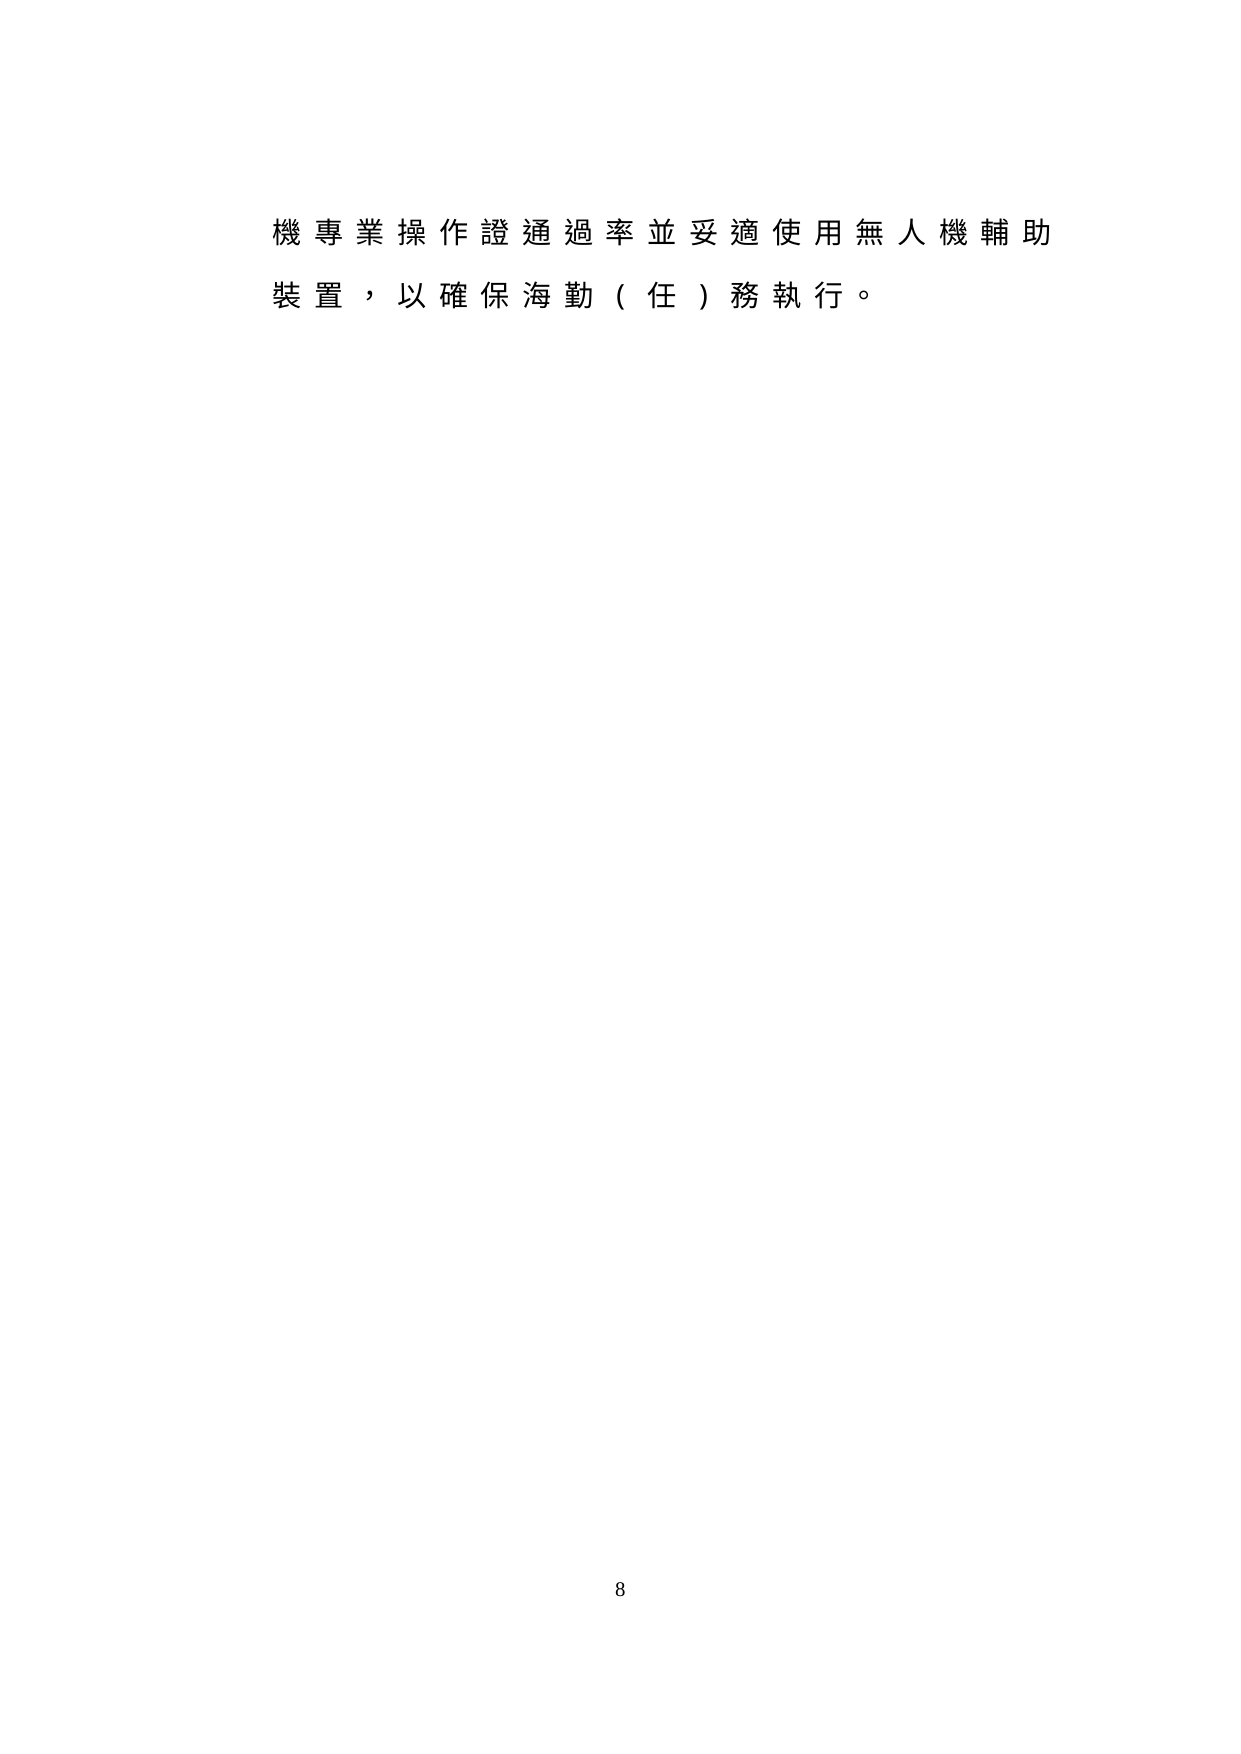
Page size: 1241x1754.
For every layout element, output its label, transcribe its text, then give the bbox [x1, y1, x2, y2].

text 綜上，海巡署辦理旋翼型無人機發展計畫，112年度預計增購旋翼型無人機4架及相關設備，以強化無人機隊量能。惟該署前購置之20架旋翼型無人機於110年度存有故障天數偏高情形，恐影響海域治安維護能量，允宜檢討改善。另依111年度訂定之「交通部民用航空局遙控無人機管理規則」學(術)科考試要項規定業已實行，該署無人機區隊人員訓練及考照、及無人機輔助裝置檢驗等事宜，允宜參照審計部意見，賡續提升無人機專業操作證通過率並妥適使用無人機輔助裝置，以確保海勤(任)務執行。 [242, 189, 1058, 314]
